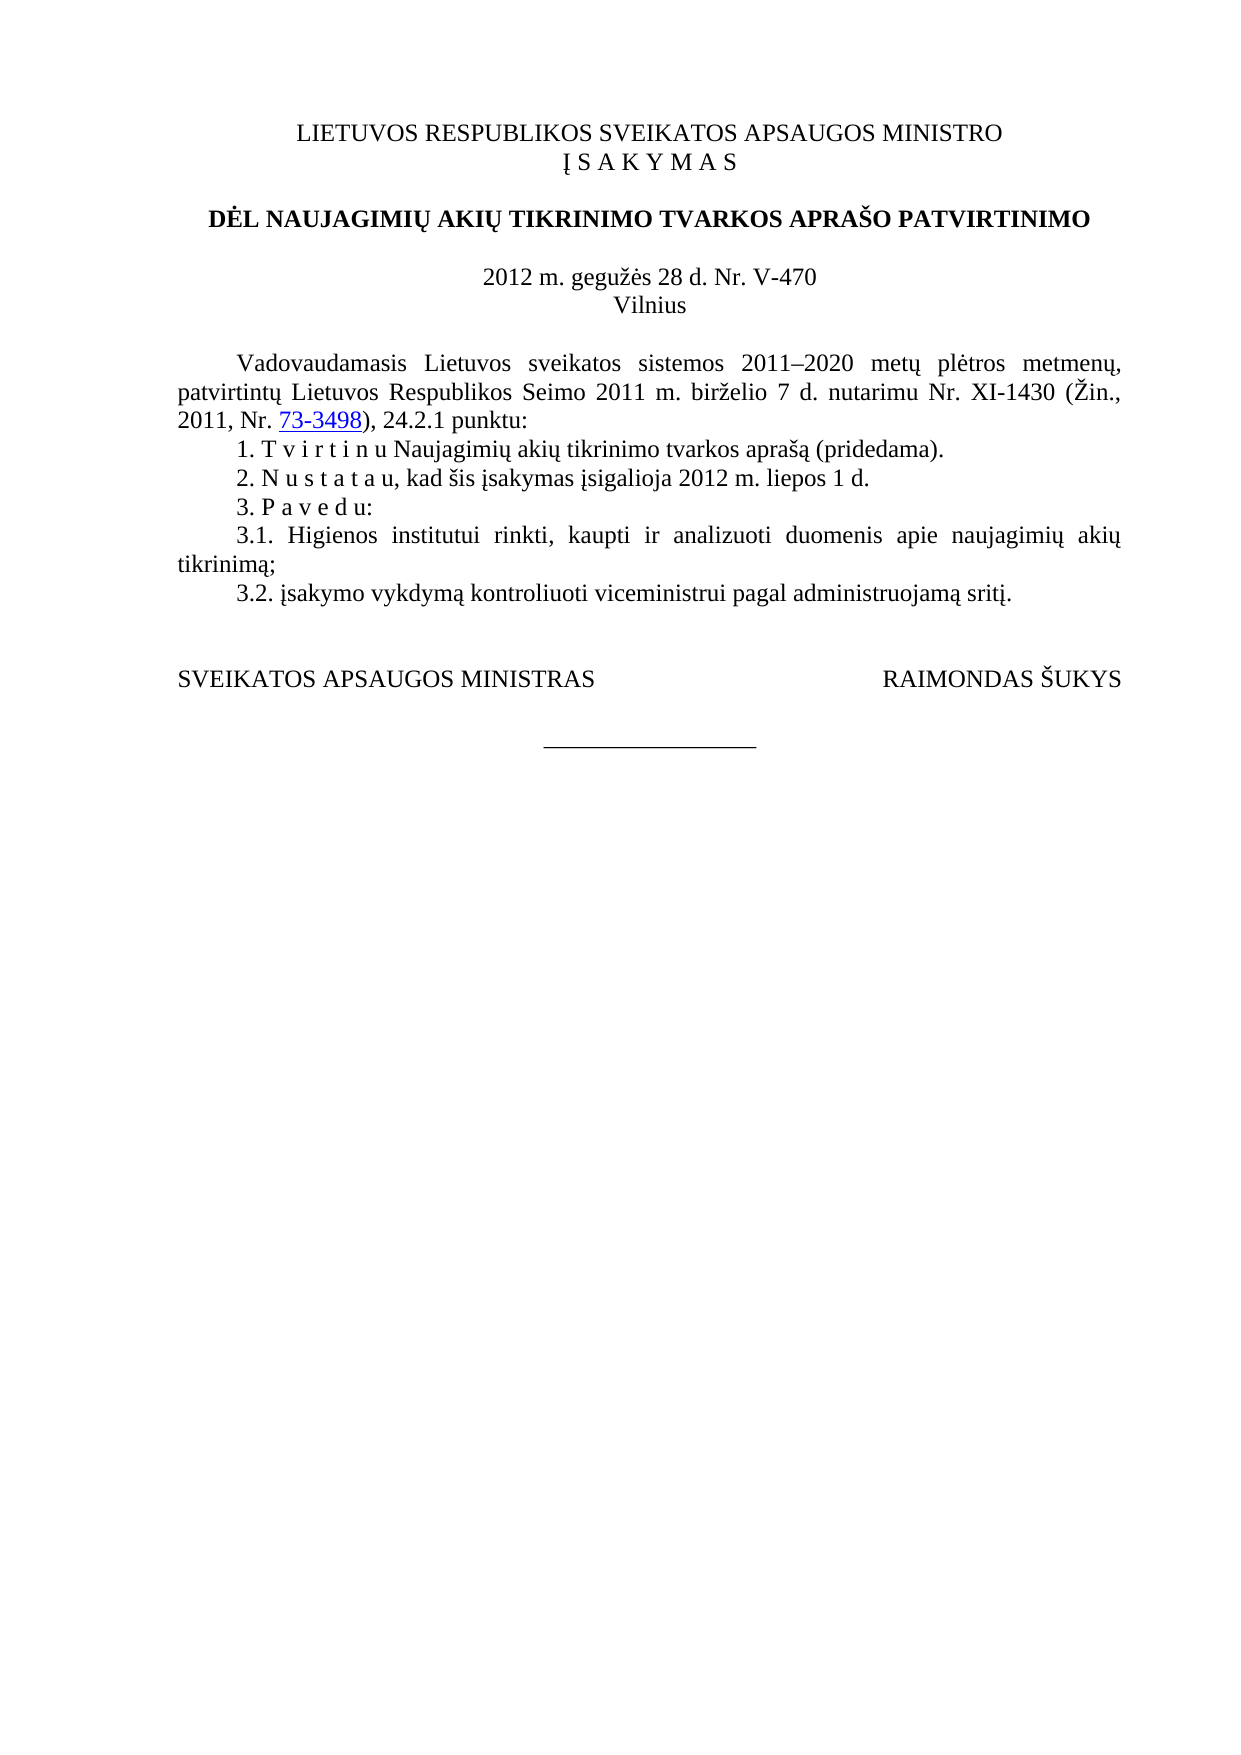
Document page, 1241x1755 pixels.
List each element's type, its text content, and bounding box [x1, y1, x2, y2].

text 2012 m. gegužės 28 d. Nr. V-470 [177, 262, 1122, 291]
text 3. P a v e d u: [177, 492, 1122, 521]
text 1. T v i r t i n u Naujagimių akių tikrinimo tvarkos aprašą (pridedama). [177, 434, 1122, 463]
text 3.1. Higienos institutui rinkti, kaupti ir analizuoti duomenis apie naujagimių akių tikrinimą; [177, 521, 1122, 578]
text Į S A K Y M A S [177, 147, 1122, 176]
text LIETUVOS RESPUBLIKOS SVEIKATOS APSAUGOS MINISTRO [177, 118, 1122, 147]
text Vadovaudamasis Lietuvos sveikatos sistemos 2011–2020 metų plėtros metmenų, patvirtintų Lietuvos Respublikos Seimo 2011 m. birželio 7 d. nutarimu Nr. XI-1430 (Žin., 2011, Nr. 73-3498), 24.2.1 punktu: [177, 348, 1122, 434]
text DĖL naujagimių akių tikrinimo TVARKOS APRAŠO PATVIRTINIMO [177, 204, 1122, 233]
text 3.2. įsakymo vykdymą kontroliuoti viceministrui pagal administruojamą sritį. [177, 578, 1122, 607]
text _________________ [177, 722, 1122, 751]
text Vilnius [177, 291, 1122, 319]
text SVEIKATOS APSAUGOS MINISTRAS RAIMONDAS ŠUKYS [177, 664, 1122, 693]
text 2. N u s t a t a u, kad šis įsakymas įsigalioja 2012 m. liepos 1 d. [177, 463, 1122, 492]
